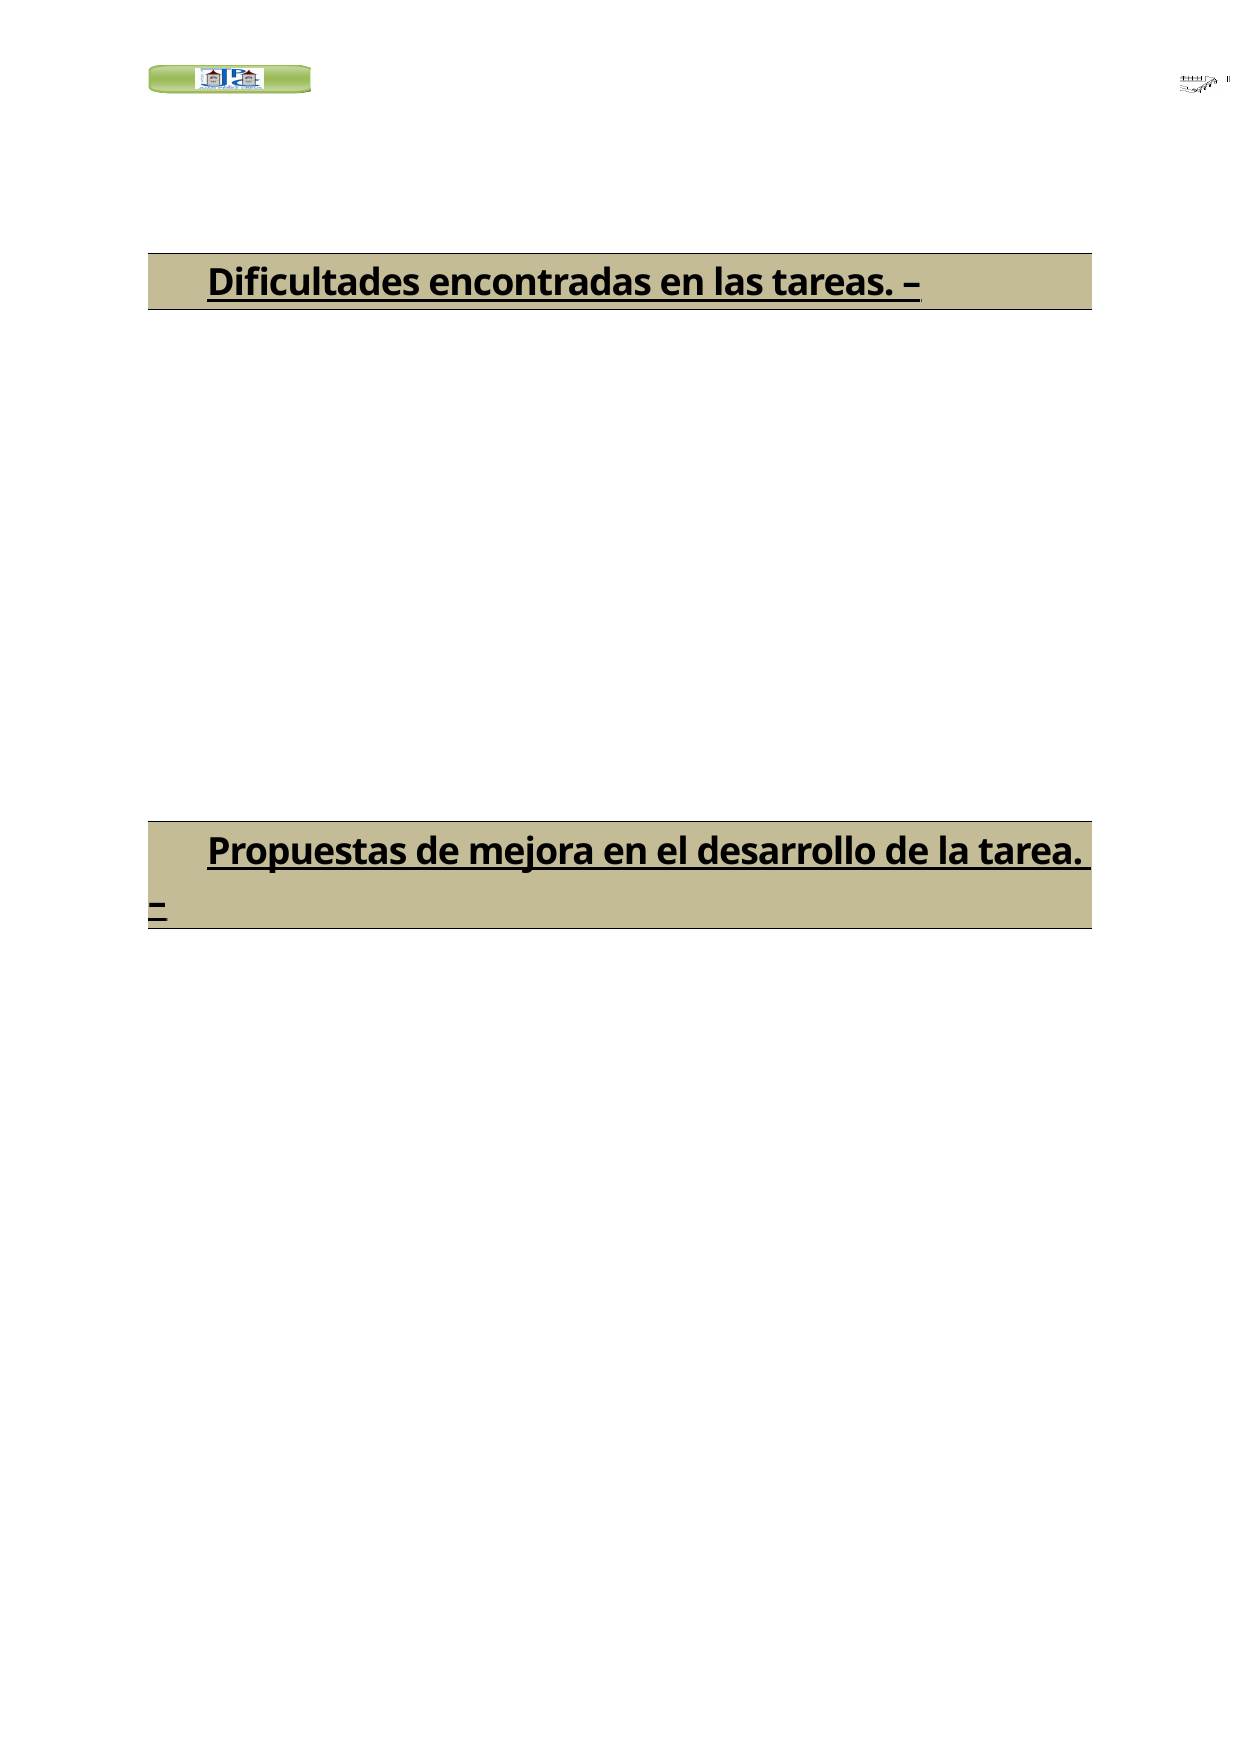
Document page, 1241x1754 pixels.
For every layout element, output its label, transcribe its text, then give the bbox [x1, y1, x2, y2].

title Dificultades encontradas en las tareas. – [148, 254, 1092, 309]
title Propuestas de mejora en el desarrollo de la tarea. – [148, 822, 1092, 928]
